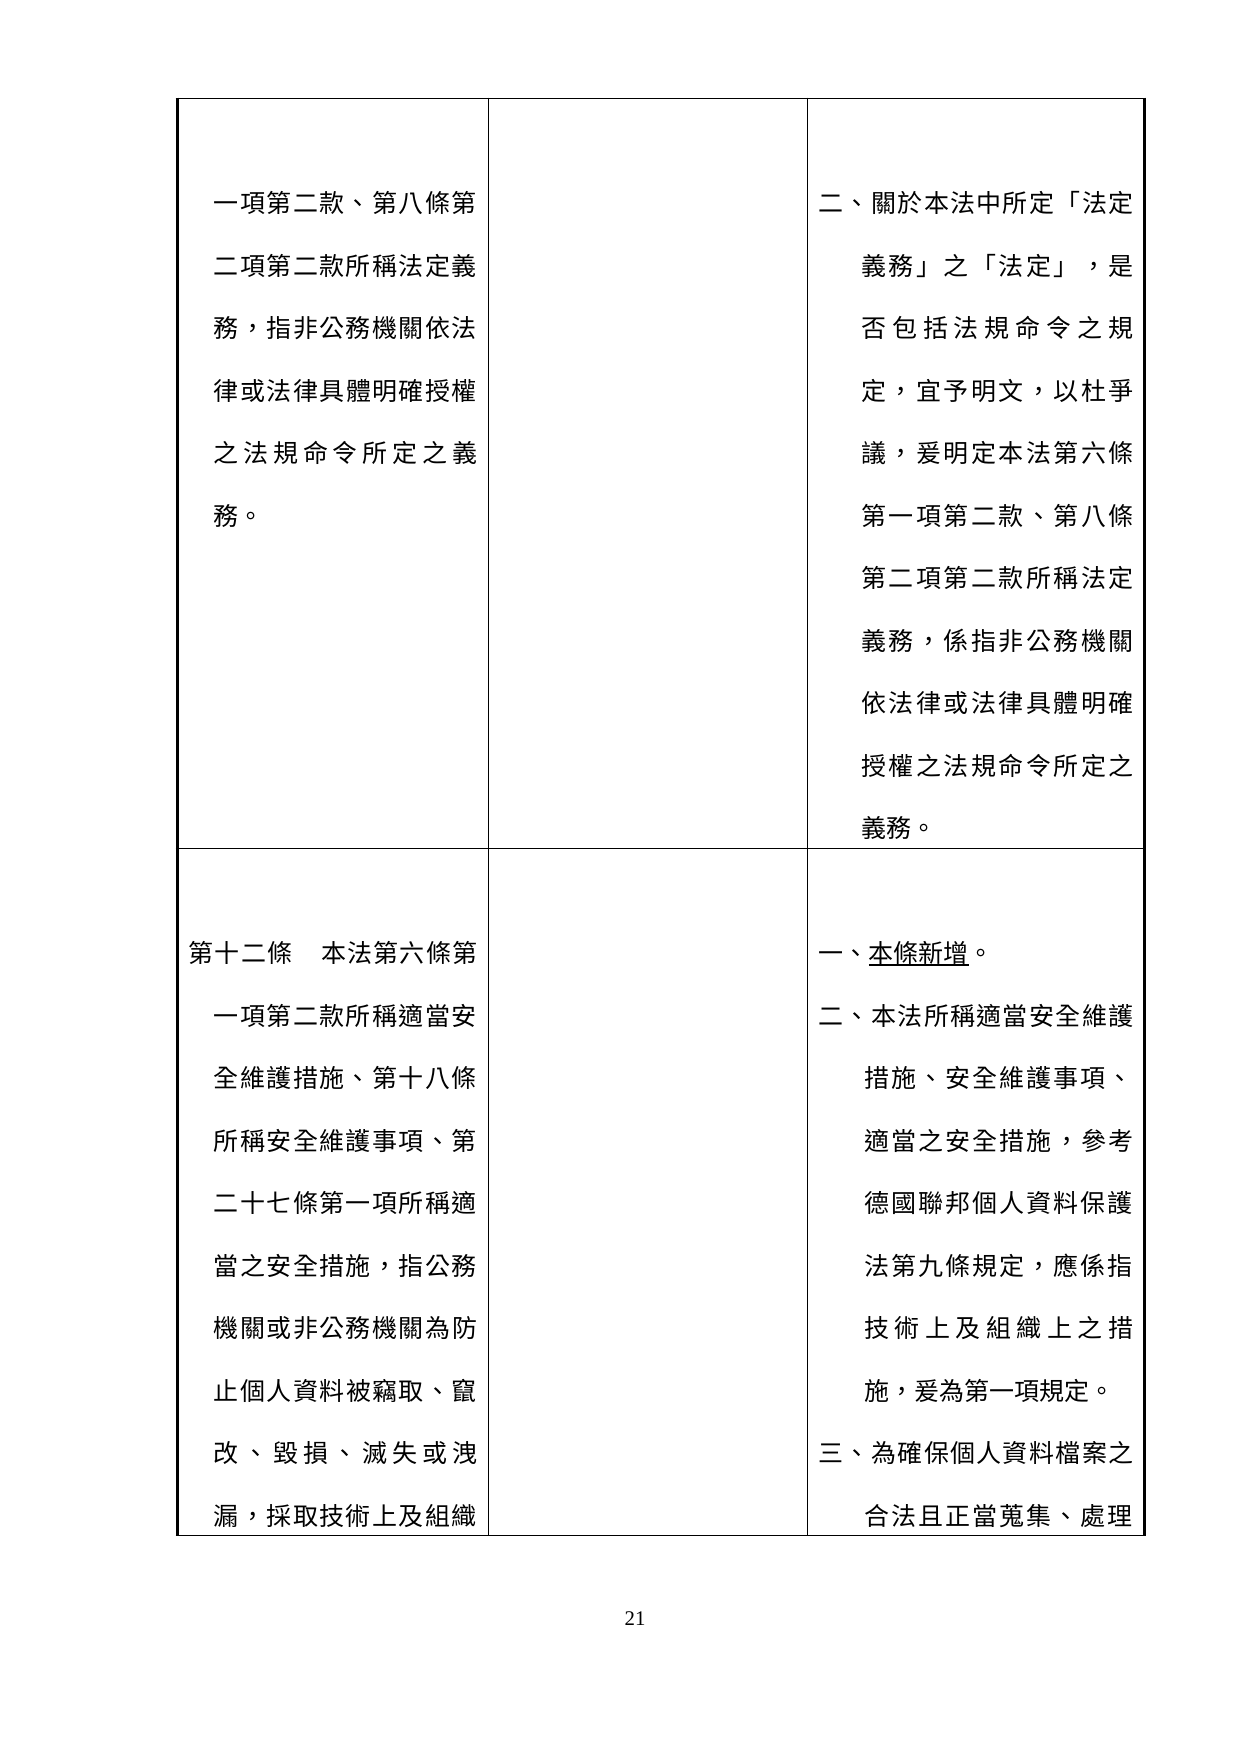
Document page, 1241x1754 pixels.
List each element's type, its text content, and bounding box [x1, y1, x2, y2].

table_cell [489, 99, 807, 847]
table_cell 第十二條 本法第六條第一項第二款所稱適當安全維護措施、第十八條所稱安全維護事項、第二十七條第一項所稱適當之安全措施，指公務機關或非公務機關為防止個人資料被竊取、竄改、毀損、滅失或洩漏，採取技術上及組織 [179, 849, 488, 1535]
table_cell 一、本條新增。 二、本法所稱適當安全維護措施、安全維護事項、適當之安全措施，參考德國聯邦個人資料保護法第九條規定，應係指技術上及組織上之措施，爰為第一項規定。 三、為確保個人資料檔案之合法且正當蒐集、處理 [808, 849, 1143, 1535]
table_cell [489, 849, 807, 1535]
table_cell 二、關於本法中所定「法定義務」之「法定」，是否包括法規命令之規定，宜予明文，以杜爭議，爰明定本法第六條第一項第二款、第八條第二項第二款所稱法定義務，係指非公務機關依法律或法律具體明確授權之法規命令所定之義務。 [808, 99, 1143, 847]
table_cell 一項第二款、第八條第二項第二款所稱法定義務，指非公務機關依法律或法律具體明確授權之法規命令所定之義務。 [179, 99, 488, 847]
